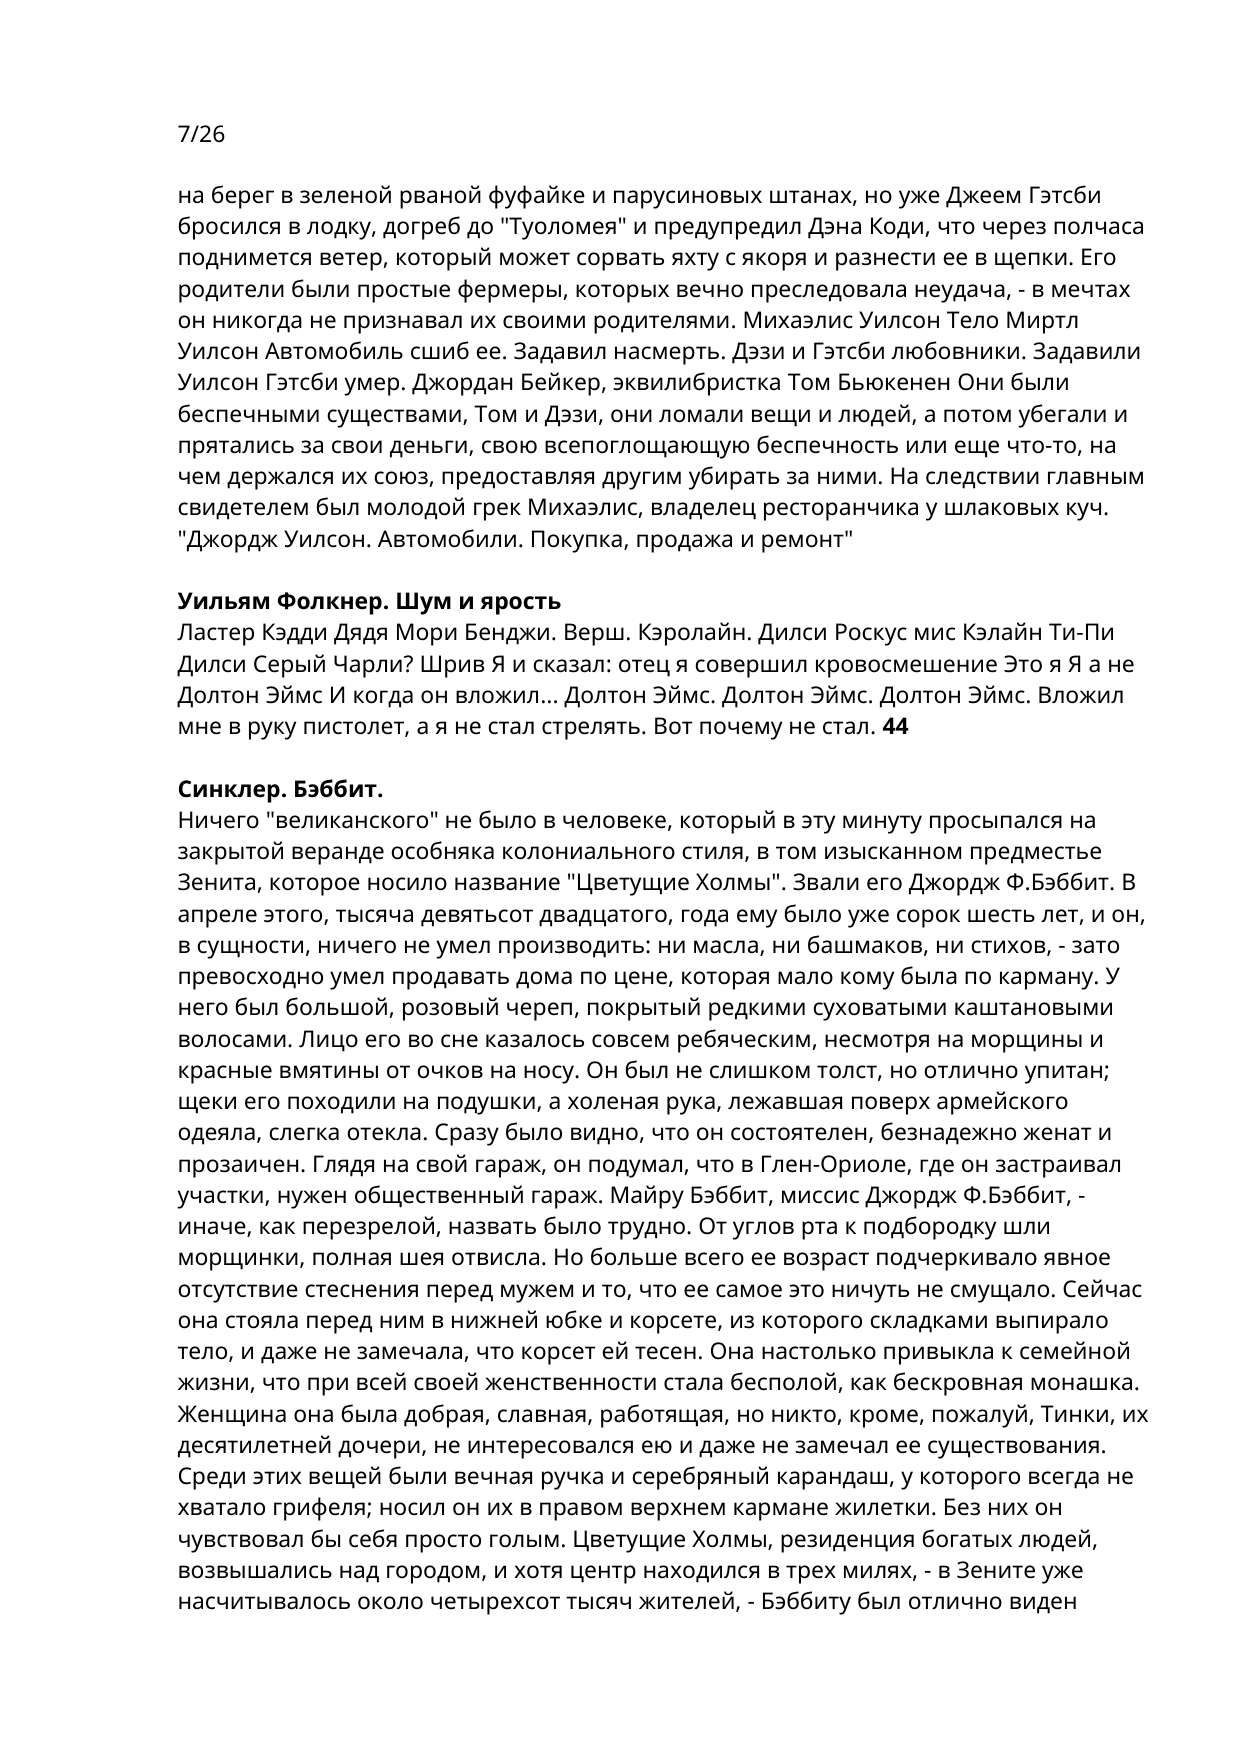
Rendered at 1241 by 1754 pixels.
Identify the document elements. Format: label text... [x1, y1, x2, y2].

text Ластер Кэдди Дядя Мори Бенджи. Верш. Кэролайн. Дилси Роскус мис Кэлайн Ти-Пи Дилси Серый Чарли? Шрив Я и сказал: отец я совершил кровосмешение Это я Я а не Долтон Эймс И когда он вложил... Долтон Эймс. Долтон Эймс. Долтон Эймс. Вложил мне в руку пистолет, а я не стал стрелять. Вот почему не стал. 44 [177, 616, 1152, 741]
text Синклер. Бэббит. [177, 773, 1152, 804]
text на берег в зеленой рваной фуфайке и парусиновых штанах, но уже Джеем Гэтсби бросился в лодку, догреб до "Туоломея" и предупредил Дэна Коди, что через полчаса поднимется ветер, который может сорвать яхту с якоря и разнести ее в щепки. Его родители были простые фермеры, которых вечно преследовала неудача, - в мечтах он никогда не признавал их своими родителями. Михаэлис Уилсон Тело Миртл Уилсон Автомобиль сшиб ее. Задавил насмерть. Дэзи и Гэтсби любовники. Задавили Уилсон Гэтсби умер. Джордан Бейкер, эквилибристка Том Бьюкенен Они были беспечными существами, Том и Дэзи, они ломали вещи и людей, а потом убегали и прятались за свои деньги, свою всепоглощающую беспечность или еще что-то, на чем держался их союз, предоставляя другим убирать за ними. На следствии главным свидетелем был молодой грек Михаэлис, владелец ресторанчика у шлаковых куч. "Джордж Уилсон. Автомобили. Покупка, продажа и ремонт" [177, 179, 1152, 554]
text Уильям Фолкнер. Шум и ярость [177, 585, 1152, 616]
text Ничего "великанского" не было в человеке, который в эту минуту просыпался на закрытой веранде особняка колониального стиля, в том изысканном предместье Зенита, которое носило название "Цветущие Холмы". Звали его Джордж Ф.Бэббит. В апреле этого, тысяча девятьсот двадцатого, года ему было уже сорок шесть лет, и он, в сущности, ничего не умел производить: ни масла, ни башмаков, ни стихов, - зато превосходно умел продавать дома по цене, которая мало кому была по карману. У него был большой, розовый череп, покрытый редкими суховатыми каштановыми волосами. Лицо его во сне казалось совсем ребяческим, несмотря на морщины и красные вмятины от очков на носу. Он был не слишком толст, но отлично упитан; щеки его походили на подушки, а холеная рука, лежавшая поверх армейского одеяла, слегка отекла. Сразу было видно, что он состоятелен, безнадежно женат и прозаичен. Глядя на свой гараж, он подумал, что в Глен-Ориоле, где он застраивал участки, нужен общественный гараж. Майру Бэббит, миссис Джордж Ф.Бэббит, - иначе, как перезрелой, назвать было трудно. От углов рта к подбородку шли морщинки, полная шея отвисла. Но больше всего ее возраст подчеркивало явное отсутствие стеснения перед мужем и то, что ее самое это ничуть не смущало. Сейчас она стояла перед ним в нижней юбке и корсете, из которого складками выпирало тело, и даже не замечала, что корсет ей тесен. Она настолько привыкла к семейной жизни, что при всей своей женственности стала бесполой, как бескровная монашка. Женщина она была добрая, славная, работящая, но никто, кроме, пожалуй, Тинки, их десятилетней дочери, не интересовался ею и даже не замечал ее существования. Среди этих вещей были вечная ручка и серебряный карандаш, у которого всегда не хватало грифеля; носил он их в правом верхнем кармане жилетки. Без них он чувствовал бы себя просто голым. Цветущие Холмы, резиденция богатых людей, возвышались над городом, и хотя центр находился в трех милях, - в Зените уже насчитывалось около четырехсот тысяч жителей, - Бэббиту был отлично виден [177, 804, 1152, 1616]
